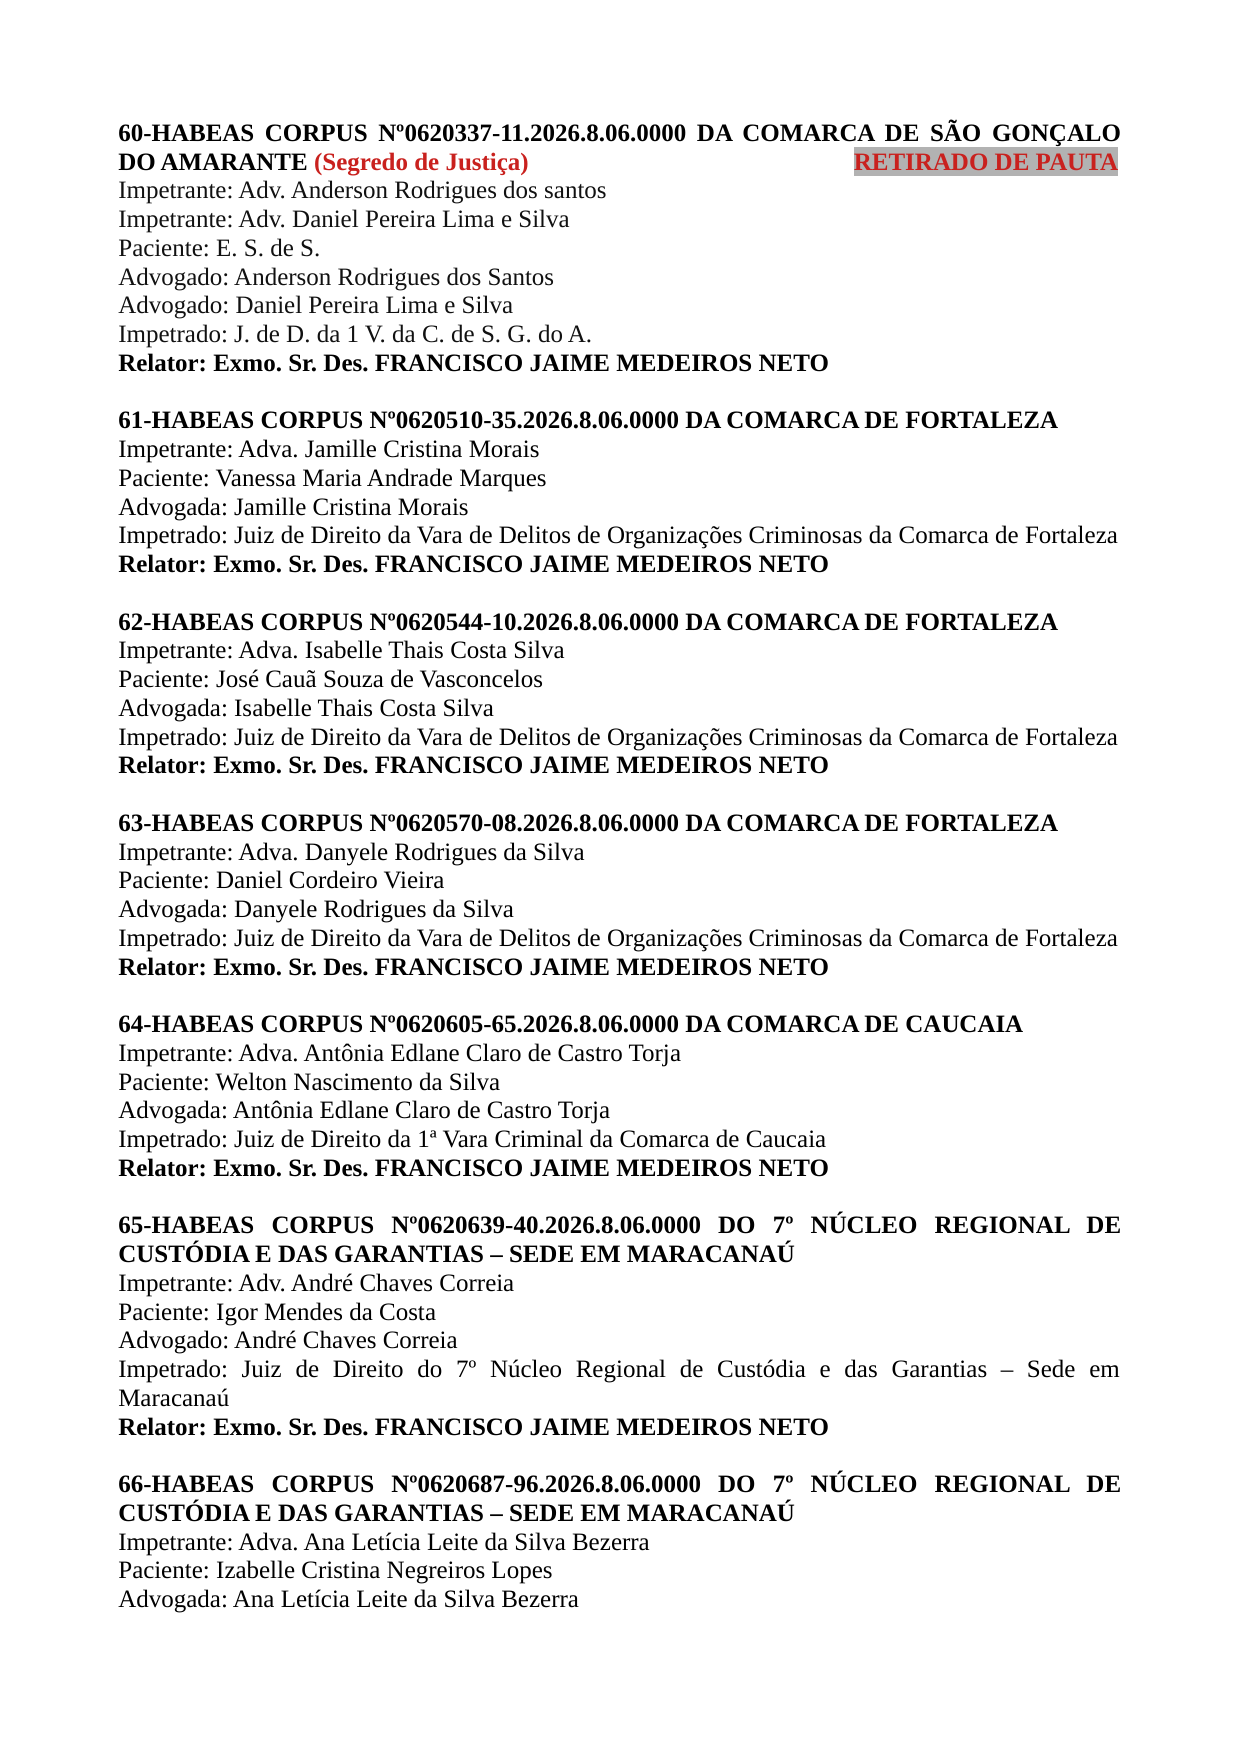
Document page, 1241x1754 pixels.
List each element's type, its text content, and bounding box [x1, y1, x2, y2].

text Advogado: Anderson Rodrigues dos Santos [118, 262, 1122, 291]
text Advogada: Jamille Cristina Morais [118, 492, 1122, 521]
text Paciente: José Cauã Souza de Vasconcelos [118, 664, 1122, 693]
text Relator: Exmo. Sr. Des. FRANCISCO JAIME MEDEIROS NETO [118, 751, 1122, 779]
text 66-HABEAS CORPUS Nº0620687-96.2026.8.06.0000 DO 7º NÚCLEO REGIONAL DE CUSTÓDIA E DAS GARANTIAS – SEDE EM MARACANAÚ [118, 1469, 1122, 1527]
text Advogado: Daniel Pereira Lima e Silva [118, 291, 1122, 319]
text Relator: Exmo. Sr. Des. FRANCISCO JAIME MEDEIROS NETO [118, 1153, 1122, 1182]
text Impetrado: Juiz de Direito do 7º Núcleo Regional de Custódia e das Garantias – Sede em Maracanaú [118, 1354, 1122, 1412]
text Impetrante: Adva. Danyele Rodrigues da Silva [118, 837, 1122, 866]
text Paciente: E. S. de S. [118, 233, 1122, 262]
text Relator: Exmo. Sr. Des. FRANCISCO JAIME MEDEIROS NETO [118, 549, 1122, 578]
text 65-HABEAS CORPUS Nº0620639-40.2026.8.06.0000 DO 7º NÚCLEO REGIONAL DE CUSTÓDIA E DAS GARANTIAS – SEDE EM MARACANAÚ [118, 1211, 1122, 1268]
text Paciente: Igor Mendes da Costa [118, 1297, 1122, 1326]
text 63-HABEAS CORPUS Nº0620570-08.2026.8.06.0000 DA COMARCA DE FORTALEZA [118, 808, 1122, 837]
text Impetrado: Juiz de Direito da Vara de Delitos de Organizações Criminosas da Comarca de Fortaleza [118, 923, 1122, 952]
text Advogada: Isabelle Thais Costa Silva [118, 693, 1122, 722]
text Paciente: Izabelle Cristina Negreiros Lopes [118, 1556, 1122, 1584]
text Impetrante: Adva. Isabelle Thais Costa Silva [118, 636, 1122, 664]
text Paciente: Daniel Cordeiro Vieira [118, 866, 1122, 894]
text Impetrante: Adva. Antônia Edlane Claro de Castro Torja [118, 1038, 1122, 1067]
text Impetrado: Juiz de Direito da Vara de Delitos de Organizações Criminosas da Comarca de Fortaleza [118, 722, 1122, 751]
text 60-HABEAS CORPUS Nº0620337-11.2026.8.06.0000 DA COMARCA DE SÃO GONÇALO DO AMARANTE (Segredo de Justiça) RETIRADO DE PAUTA [118, 118, 1122, 176]
text Impetrante: Adva. Ana Letícia Leite da Silva Bezerra [118, 1527, 1122, 1556]
text 61-HABEAS CORPUS Nº0620510-35.2026.8.06.0000 DA COMARCA DE FORTALEZA [118, 406, 1122, 434]
text Impetrante: Adv. Anderson Rodrigues dos santos [118, 176, 1122, 204]
text Advogada: Danyele Rodrigues da Silva [118, 894, 1122, 923]
text Relator: Exmo. Sr. Des. FRANCISCO JAIME MEDEIROS NETO [118, 952, 1122, 981]
text Advogada: Ana Letícia Leite da Silva Bezerra [118, 1584, 1122, 1613]
text Relator: Exmo. Sr. Des. FRANCISCO JAIME MEDEIROS NETO [118, 1412, 1122, 1441]
text Impetrado: Juiz de Direito da Vara de Delitos de Organizações Criminosas da Comarca de Fortaleza [118, 521, 1122, 549]
text Advogada: Antônia Edlane Claro de Castro Torja [118, 1096, 1122, 1124]
text Advogado: André Chaves Correia [118, 1326, 1122, 1354]
text Impetrante: Adva. Jamille Cristina Morais [118, 434, 1122, 463]
text Paciente: Welton Nascimento da Silva [118, 1067, 1122, 1096]
text Relator: Exmo. Sr. Des. FRANCISCO JAIME MEDEIROS NETO [118, 348, 1122, 377]
text Impetrante: Adv. Daniel Pereira Lima e Silva [118, 204, 1122, 233]
text Paciente: Vanessa Maria Andrade Marques [118, 463, 1122, 492]
text Impetrante: Adv. André Chaves Correia [118, 1268, 1122, 1297]
text Impetrado: Juiz de Direito da 1ª Vara Criminal da Comarca de Caucaia [118, 1124, 1122, 1153]
text Impetrado: J. de D. da 1 V. da C. de S. G. do A. [118, 319, 1122, 348]
text 64-HABEAS CORPUS Nº0620605-65.2026.8.06.0000 DA COMARCA DE CAUCAIA [118, 1009, 1122, 1038]
text 62-HABEAS CORPUS Nº0620544-10.2026.8.06.0000 DA COMARCA DE FORTALEZA [118, 607, 1122, 636]
